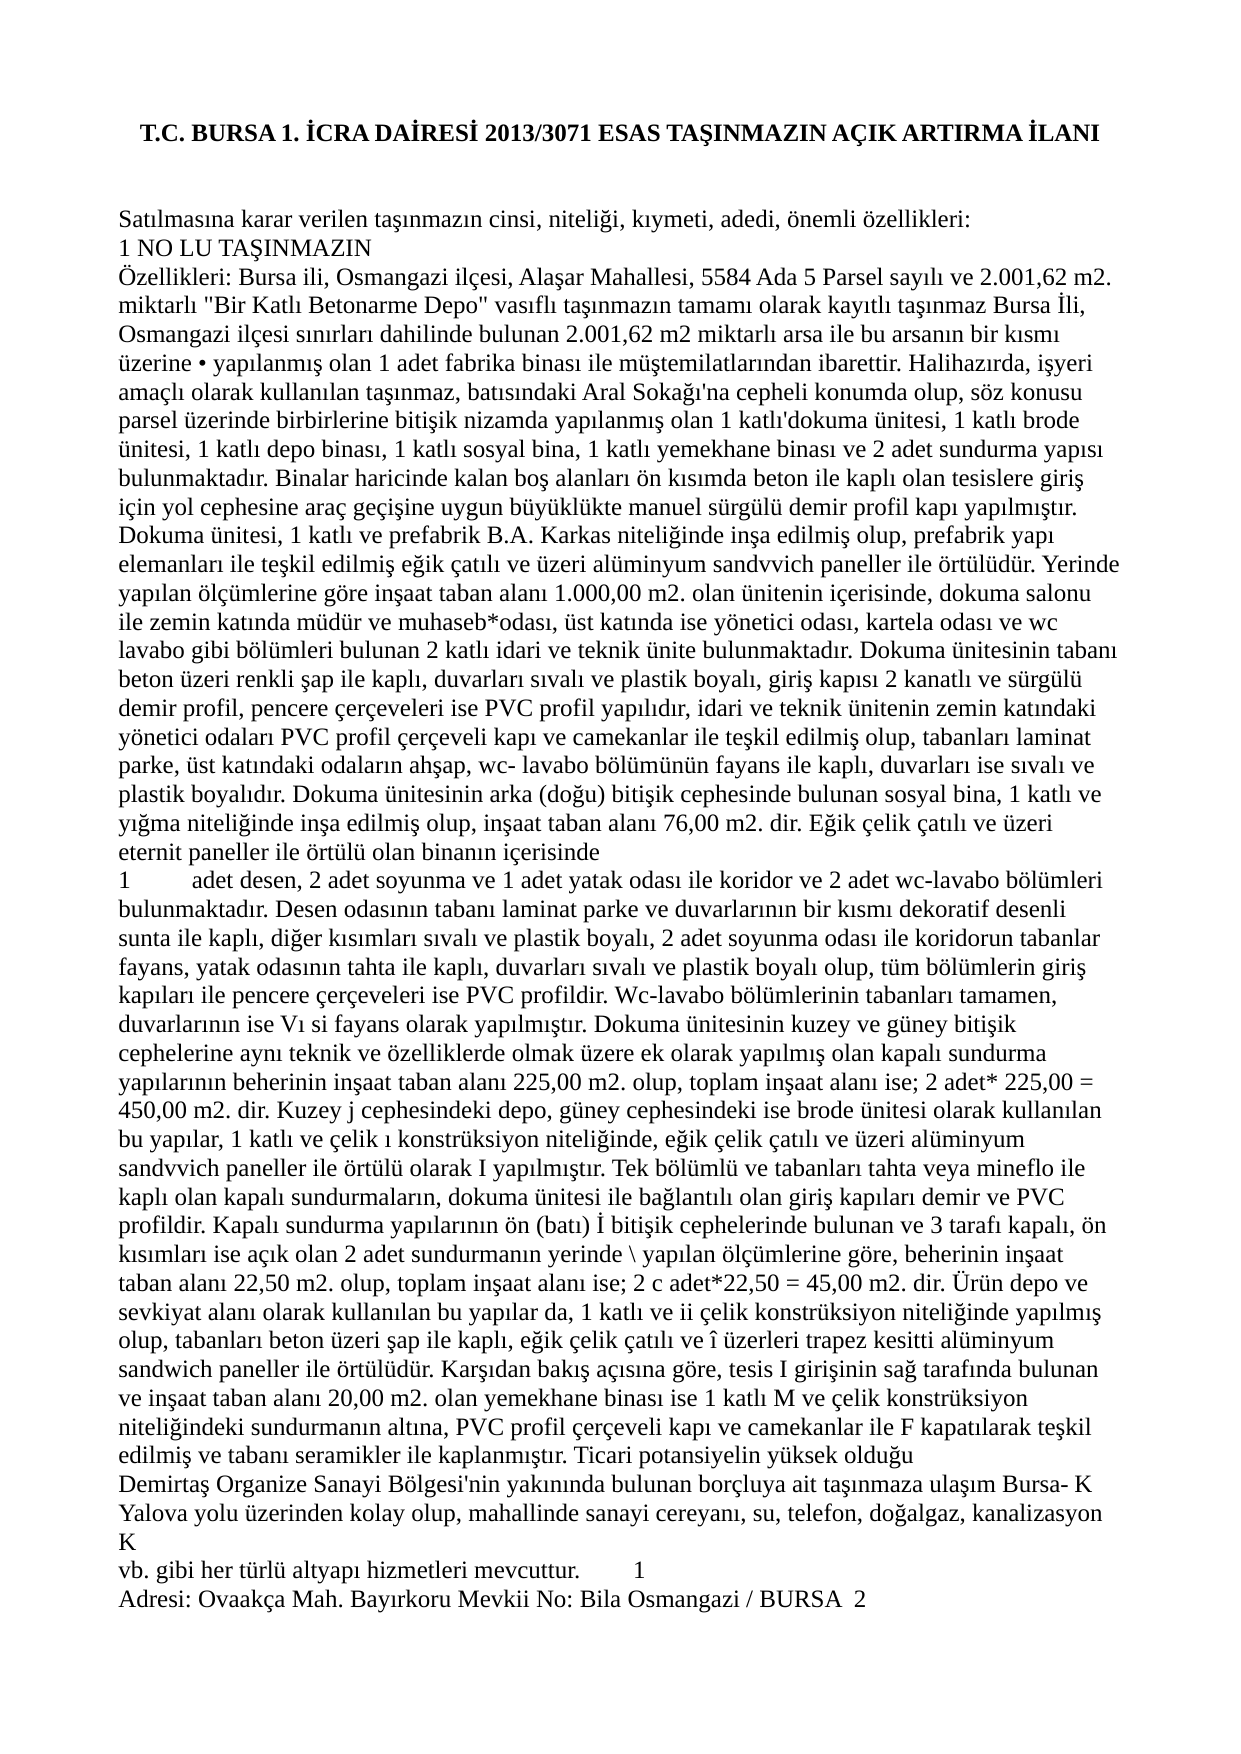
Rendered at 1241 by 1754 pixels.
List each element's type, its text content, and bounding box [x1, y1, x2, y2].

text 1 NO LU TAŞINMAZIN [118, 233, 1122, 262]
text Satılmasına karar verilen taşınmazın cinsi, niteliği, kıymeti, adedi, önemli özellikleri: [118, 204, 1122, 233]
text Özellikleri: Bursa ili, Osmangazi ilçesi, Alaşar Mahallesi, 5584 Ada 5 Parsel sayılı ve 2.001,62 m2. miktarlı "Bir Katlı Betonarme Depo" vasıflı taşınmazın tamamı olarak kayıtlı taşınmaz Bursa İli, Osmangazi ilçesi sınırları dahilinde bulunan 2.001,62 m2 miktarlı arsa ile bu arsanın bir kısmı üzerine • yapılanmış olan 1 adet fabrika binası ile müştemilatlarından ibarettir. Halihazırda, işyeri amaçlı olarak kullanılan taşınmaz, batısındaki Aral Sokağı'na cepheli konumda olup, söz konusu parsel üzerinde birbirlerine bitişik nizamda yapılanmış olan 1 katlı'dokuma ünitesi, 1 katlı brode ünitesi, 1 katlı depo binası, 1 katlı sosyal bina, 1 katlı yemekhane binası ve 2 adet sundurma yapısı bulunmaktadır. Binalar haricinde kalan boş alanları ön kısımda beton ile kaplı olan tesislere giriş için yol cephesine araç geçişine uygun büyüklükte manuel sürgülü demir profil kapı yapılmıştır. Dokuma ünitesi, 1 katlı ve prefabrik B.A. Karkas niteliğinde inşa edilmiş olup, prefabrik yapı elemanları ile teşkil edilmiş eğik çatılı ve üzeri alüminyum sandvvich paneller ile örtülüdür. Yerinde yapılan ölçümlerine göre inşaat taban alanı 1.000,00 m2. olan ünitenin içerisinde, dokuma salonu ile zemin katında müdür ve muhaseb*odası, üst katında ise yönetici odası, kartela odası ve wc lavabo gibi bölümleri bulunan 2 katlı idari ve teknik ünite bulunmaktadır. Dokuma ünitesinin tabanı beton üzeri renkli şap ile kaplı, duvarları sıvalı ve plastik boyalı, giriş kapısı 2 kanatlı ve sürgülü demir profil, pencere çerçeveleri ise PVC profil yapılıdır, idari ve teknik ünitenin zemin katındaki yönetici odaları PVC profil çerçeveli kapı ve camekanlar ile teşkil edilmiş olup, tabanları laminat parke, üst katındaki odaların ahşap, wc- lavabo bölümünün fayans ile kaplı, duvarları ise sıvalı ve plastik boyalıdır. Dokuma ünitesinin arka (doğu) bitişik cephesinde bulunan sosyal bina, 1 katlı ve yığma niteliğinde inşa edilmiş olup, inşaat taban alanı 76,00 m2. dir. Eğik çelik çatılı ve üzeri eternit paneller ile örtülü olan binanın içerisinde [118, 262, 1122, 866]
text 1 adet desen, 2 adet soyunma ve 1 adet yatak odası ile koridor ve 2 adet wc-lavabo bölümleri bulunmaktadır. Desen odasının tabanı laminat parke ve duvarlarının bir kısmı dekoratif desenli sunta ile kaplı, diğer kısımları sıvalı ve plastik boyalı, 2 adet soyunma odası ile koridorun tabanlar fayans, yatak odasının tahta ile kaplı, duvarları sıvalı ve plastik boyalı olup, tüm bölümlerin giriş kapıları ile pencere çerçeveleri ise PVC profildir. Wc-lavabo bölümlerinin tabanları tamamen, duvarlarının ise Vı si fayans olarak yapılmıştır. Dokuma ünitesinin kuzey ve güney bitişik cephelerine aynı teknik ve özelliklerde olmak üzere ek olarak yapılmış olan kapalı sundurma yapılarının beherinin inşaat taban alanı 225,00 m2. olup, toplam inşaat alanı ise; 2 adet* 225,00 = 450,00 m2. dir. Kuzey j cephesindeki depo, güney cephesindeki ise brode ünitesi olarak kullanılan bu yapılar, 1 katlı ve çelik ı konstrüksiyon niteliğinde, eğik çelik çatılı ve üzeri alüminyum sandvvich paneller ile örtülü olarak I yapılmıştır. Tek bölümlü ve tabanları tahta veya mineflo ile kaplı olan kapalı sundurmaların, dokuma ünitesi ile bağlantılı olan giriş kapıları demir ve PVC profildir. Kapalı sundurma yapılarının ön (batı) İ bitişik cephelerinde bulunan ve 3 tarafı kapalı, ön kısımları ise açık olan 2 adet sundurmanın yerinde \ yapılan ölçümlerine göre, beherinin inşaat taban alanı 22,50 m2. olup, toplam inşaat alanı ise; 2 c adet*22,50 = 45,00 m2. dir. Ürün depo ve sevkiyat alanı olarak kullanılan bu yapılar da, 1 katlı ve ii çelik konstrüksiyon niteliğinde yapılmış olup, tabanları beton üzeri şap ile kaplı, eğik çelik çatılı ve î üzerleri trapez kesitti alüminyum sandwich paneller ile örtülüdür. Karşıdan bakış açısına göre, tesis I girişinin sağ tarafında bulunan ve inşaat taban alanı 20,00 m2. olan yemekhane binası ise 1 katlı M ve çelik konstrüksiyon niteliğindeki sundurmanın altına, PVC profil çerçeveli kapı ve camekanlar ile F kapatılarak teşkil edilmiş ve tabanı seramikler ile kaplanmıştır. Ticari potansiyelin yüksek olduğu [118, 866, 1122, 1469]
text Adresi: Ovaakça Mah. Bayırkoru Mevkii No: Bila Osmangazi / BURSA 2 [118, 1584, 1122, 1613]
text T.C. BURSA 1. İCRA DAİRESİ 2013/3071 ESAS TAŞINMAZIN AÇIK ARTIRMA İLANI [118, 118, 1122, 147]
text vb. gibi her türlü altyapı hizmetleri mevcuttur. 1 [118, 1556, 1122, 1584]
text Demirtaş Organize Sanayi Bölgesi'nin yakınında bulunan borçluya ait taşınmaza ulaşım Bursa- K Yalova yolu üzerinden kolay olup, mahallinde sanayi cereyanı, su, telefon, doğalgaz, kanalizasyon K [118, 1469, 1122, 1556]
